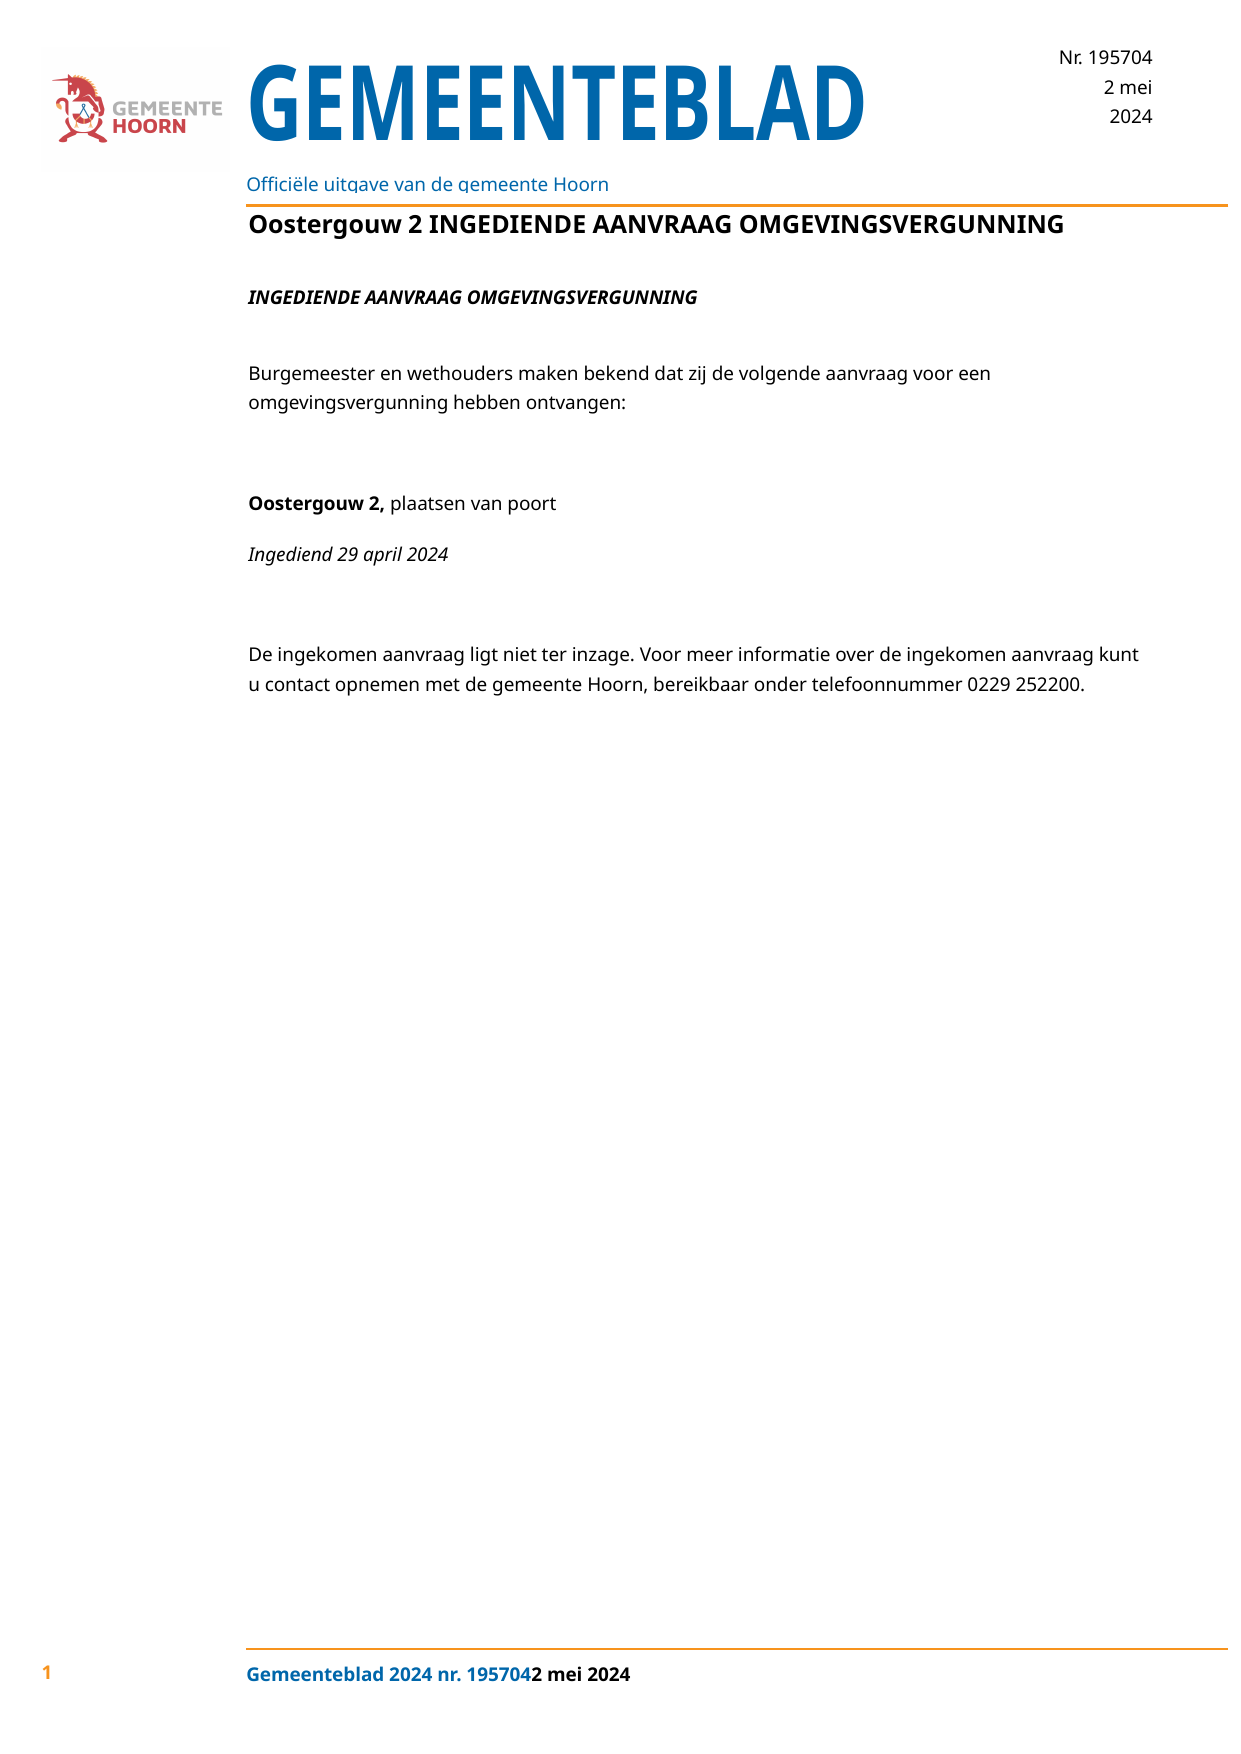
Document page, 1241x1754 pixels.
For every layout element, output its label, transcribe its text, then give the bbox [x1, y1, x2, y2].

text Burgemeester en wethouders maken bekend dat zij de volgende aanvraag voor een omgevingsvergunning hebben ontvangen: [248, 360, 1152, 415]
text Oostergouw 2, plaatsen van poort [248, 490, 1152, 516]
text Ingediend 29 april 2024 [248, 541, 1152, 567]
picture [41, 47, 231, 172]
text De ingekomen aanvraag ligt niet ter inzage. Voor meer informatie over de ingekomen aanvraag kunt u contact opnemen met de gemeente Hoorn, bereikbaar onder telefoonnummer 0229 252200. [248, 642, 1152, 697]
text INGEDIENDE AANVRAAG OMGEVINGSVERGUNNING [248, 284, 1152, 309]
text Oostergouw 2 INGEDIENDE AANVRAAG OMGEVINGSVERGUNNING [248, 207, 1152, 241]
